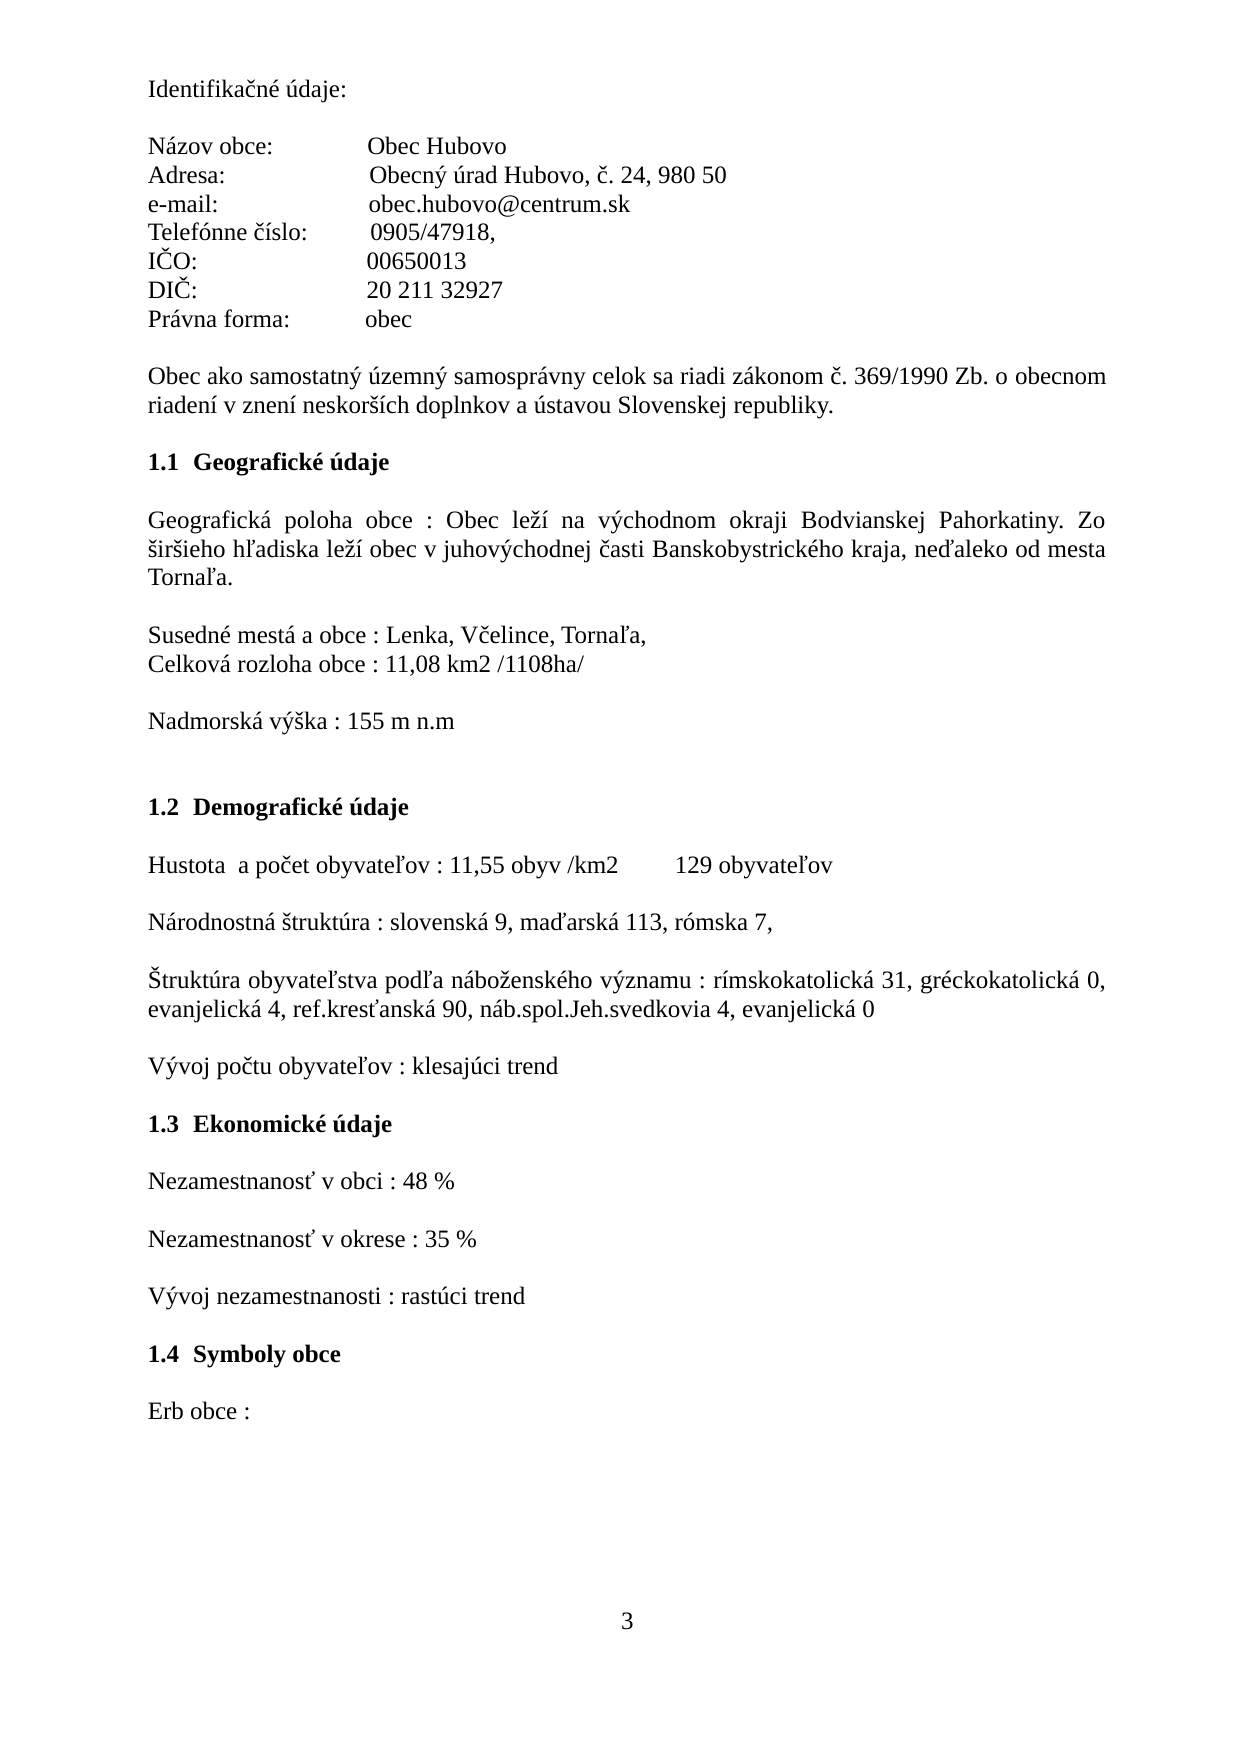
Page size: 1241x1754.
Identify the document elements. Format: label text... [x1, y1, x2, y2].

text Štruktúra obyvateľstva podľa náboženského významu : rímskokatolická 31, gréckokatolická 0, evanjelická 4, ref.kresťanská 90, náb.spol.Jeh.svedkovia 4, evanjelická 0 [148, 965, 1106, 1022]
list Symboly obce [148, 1339, 1106, 1367]
text Nadmorská výška : 155 m n.m [148, 706, 1106, 735]
list Ekonomické údaje [148, 1109, 1106, 1137]
text Geografická poloha obce : Obec leží na východnom okraji Bodvianskej Pahorkatiny. Zo širšieho hľadiska leží obec v juhovýchodnej časti Banskobystrického kraja, neďaleko od mesta Tornaľa. [148, 505, 1106, 591]
text Celková rozloha obce : 11,08 km2 /1108ha/ [148, 649, 1106, 677]
text IČO: 00650013 [148, 246, 1106, 275]
text Vývoj nezamestnanosti : rastúci trend [148, 1281, 1106, 1310]
text Názov obce: Obec Hubovo [148, 131, 1106, 160]
list Demografické údaje [148, 792, 1106, 821]
text Telefónne číslo: 0905/47918, [148, 217, 1106, 246]
text Nezamestnanosť v okrese : 35 % [148, 1224, 1106, 1252]
text Hustota a počet obyvateľov : 11,55 obyv /km2 129 obyvateľov [148, 850, 1106, 879]
text DIČ: 20 211 32927 [148, 275, 1106, 304]
text Identifikačné údaje: [148, 74, 1106, 102]
text Právna forma: obec [148, 304, 1106, 332]
text Nezamestnanosť v obci : 48 % [148, 1166, 1106, 1195]
text e-mail: obec.hubovo@centrum.sk [148, 189, 1106, 217]
text Obec ako samostatný územný samosprávny celok sa riadi zákonom č. 369/1990 Zb. o obecnom riadení v znení neskorších doplnkov a ústavou Slovenskej republiky. [148, 361, 1106, 419]
text Vývoj počtu obyvateľov : klesajúci trend [148, 1051, 1106, 1080]
text Adresa: Obecný úrad Hubovo, č. 24, 980 50 [148, 160, 1106, 189]
list Geografické údaje [148, 447, 1106, 476]
text Národnostná štruktúra : slovenská 9, maďarská 113, rómska 7, [148, 907, 1106, 936]
text Erb obce : [148, 1396, 1106, 1425]
text Susedné mestá a obce : Lenka, Včelince, Tornaľa, [148, 620, 1106, 649]
